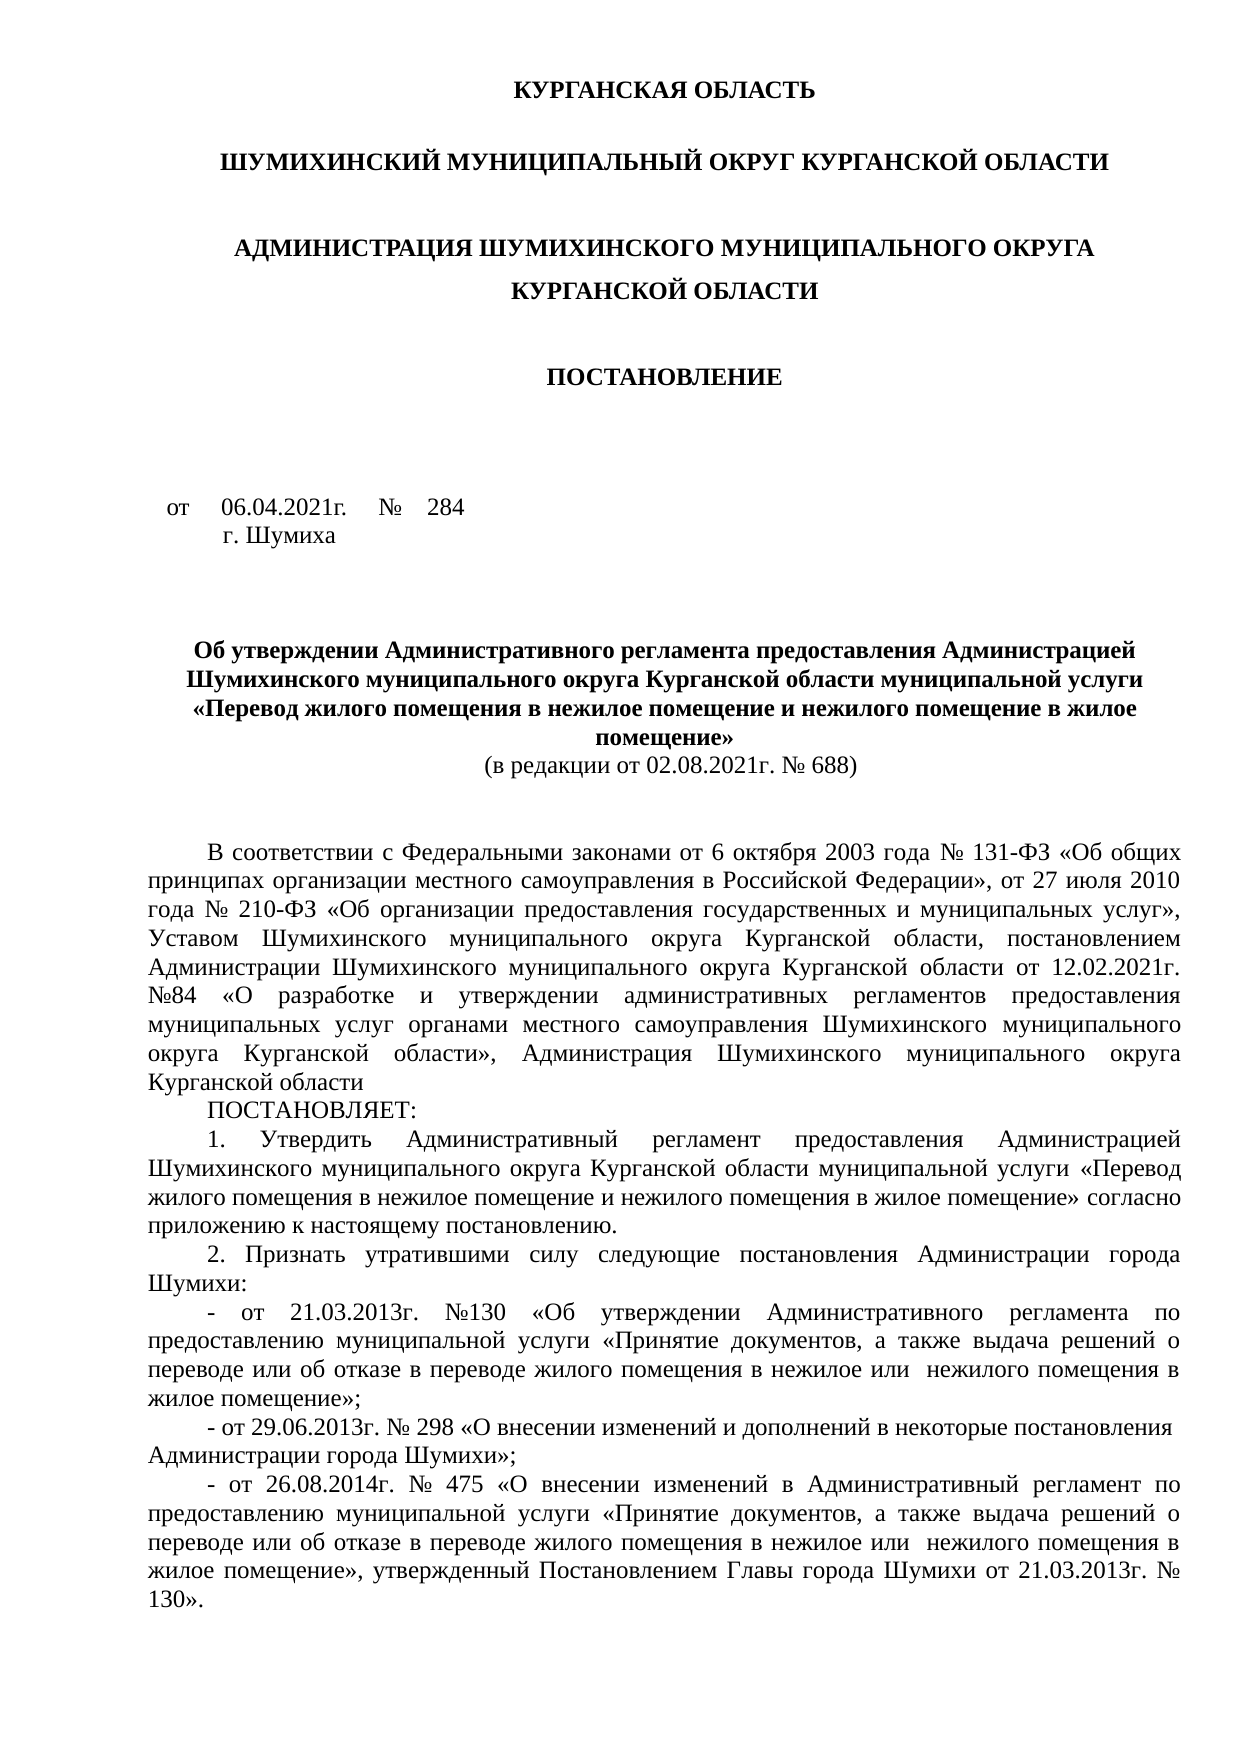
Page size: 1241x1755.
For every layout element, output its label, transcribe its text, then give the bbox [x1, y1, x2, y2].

text 1. Утвердить Административный регламент предоставления Администрацией Шумихинского муниципального округа Курганской области муниципальной услуги «Перевод жилого помещения в нежилое помещение и нежилого помещения в жилое помещение» согласно приложению к настоящему постановлению. [148, 1124, 1181, 1239]
text В соответствии с Федеральными законами от 6 октября 2003 года № 131-ФЗ «Об общих принципах организации местного самоуправления в Российской Федерации», от 27 июля 2010 года № 210-ФЗ «Об организации предоставления государственных и муниципальных услуг», Уставом Шумихинского муниципального округа Курганской области, постановлением Администрации Шумихинского муниципального округа Курганской области от 12.02.2021г. №84 «О разработке и утверждении административных регламентов предоставления муниципальных услуг органами местного самоуправления Шумихинского муниципального округа Курганской области», Администрация Шумихинского муниципального округа Курганской области [148, 837, 1181, 1096]
text г. Шумиха [148, 521, 1181, 549]
text - от 29.06.2013г. № 298 «О внесении изменений и дополнений в некоторые постановления [148, 1412, 1181, 1441]
text ПОСТАНОВЛЯЕТ: [148, 1096, 1181, 1124]
text - от 21.03.2013г. №130 «Об утверждении Административного регламента по предоставлению муниципальной услуги «Принятие документов, а также выдача решений о переводе или об отказе в переводе жилого помещения в нежилое или нежилого помещения в жилое помещение»; [148, 1297, 1181, 1412]
text АДМИНИСТРАЦИЯ ШУМИХИНСКОГО МУНИЦИПАЛЬНОГО ОКРУГА КУРГАНСКОЙ ОБЛАСТИ [148, 233, 1181, 305]
text Администрации города Шумихи»; [148, 1441, 1181, 1469]
text (в редакции от 02.08.2021г. № 688) [148, 751, 1181, 779]
text от 06.04.2021г. № 284 [148, 492, 1177, 521]
text - от 26.08.2014г. № 475 «О внесении изменений в Административный регламент по предоставлению муниципальной услуги «Принятие документов, а также выдача решений о переводе или об отказе в переводе жилого помещения в нежилое или нежилого помещения в жилое помещение», утвержденный Постановлением Главы города Шумихи от 21.03.2013г. № 130». [148, 1469, 1181, 1613]
text ШУМИХИНСКИЙ МУНИЦИПАЛЬНЫЙ ОКРУГ КУРГАНСКОЙ ОБЛАСТИ [148, 147, 1181, 176]
text Об утверждении Административного регламента предоставления Администрацией Шумихинского муниципального округа Курганской области муниципальной услуги «Перевод жилого помещения в нежилое помещение и нежилого помещение в жилое помещение» [148, 636, 1181, 751]
text КУРГАНСКАЯ ОБЛАСТЬ [148, 75, 1181, 104]
text 2. Признать утратившими силу следующие постановления Администрации города Шумихи: [148, 1239, 1181, 1297]
text ПОСТАНОВЛЕНИЕ [148, 362, 1181, 391]
